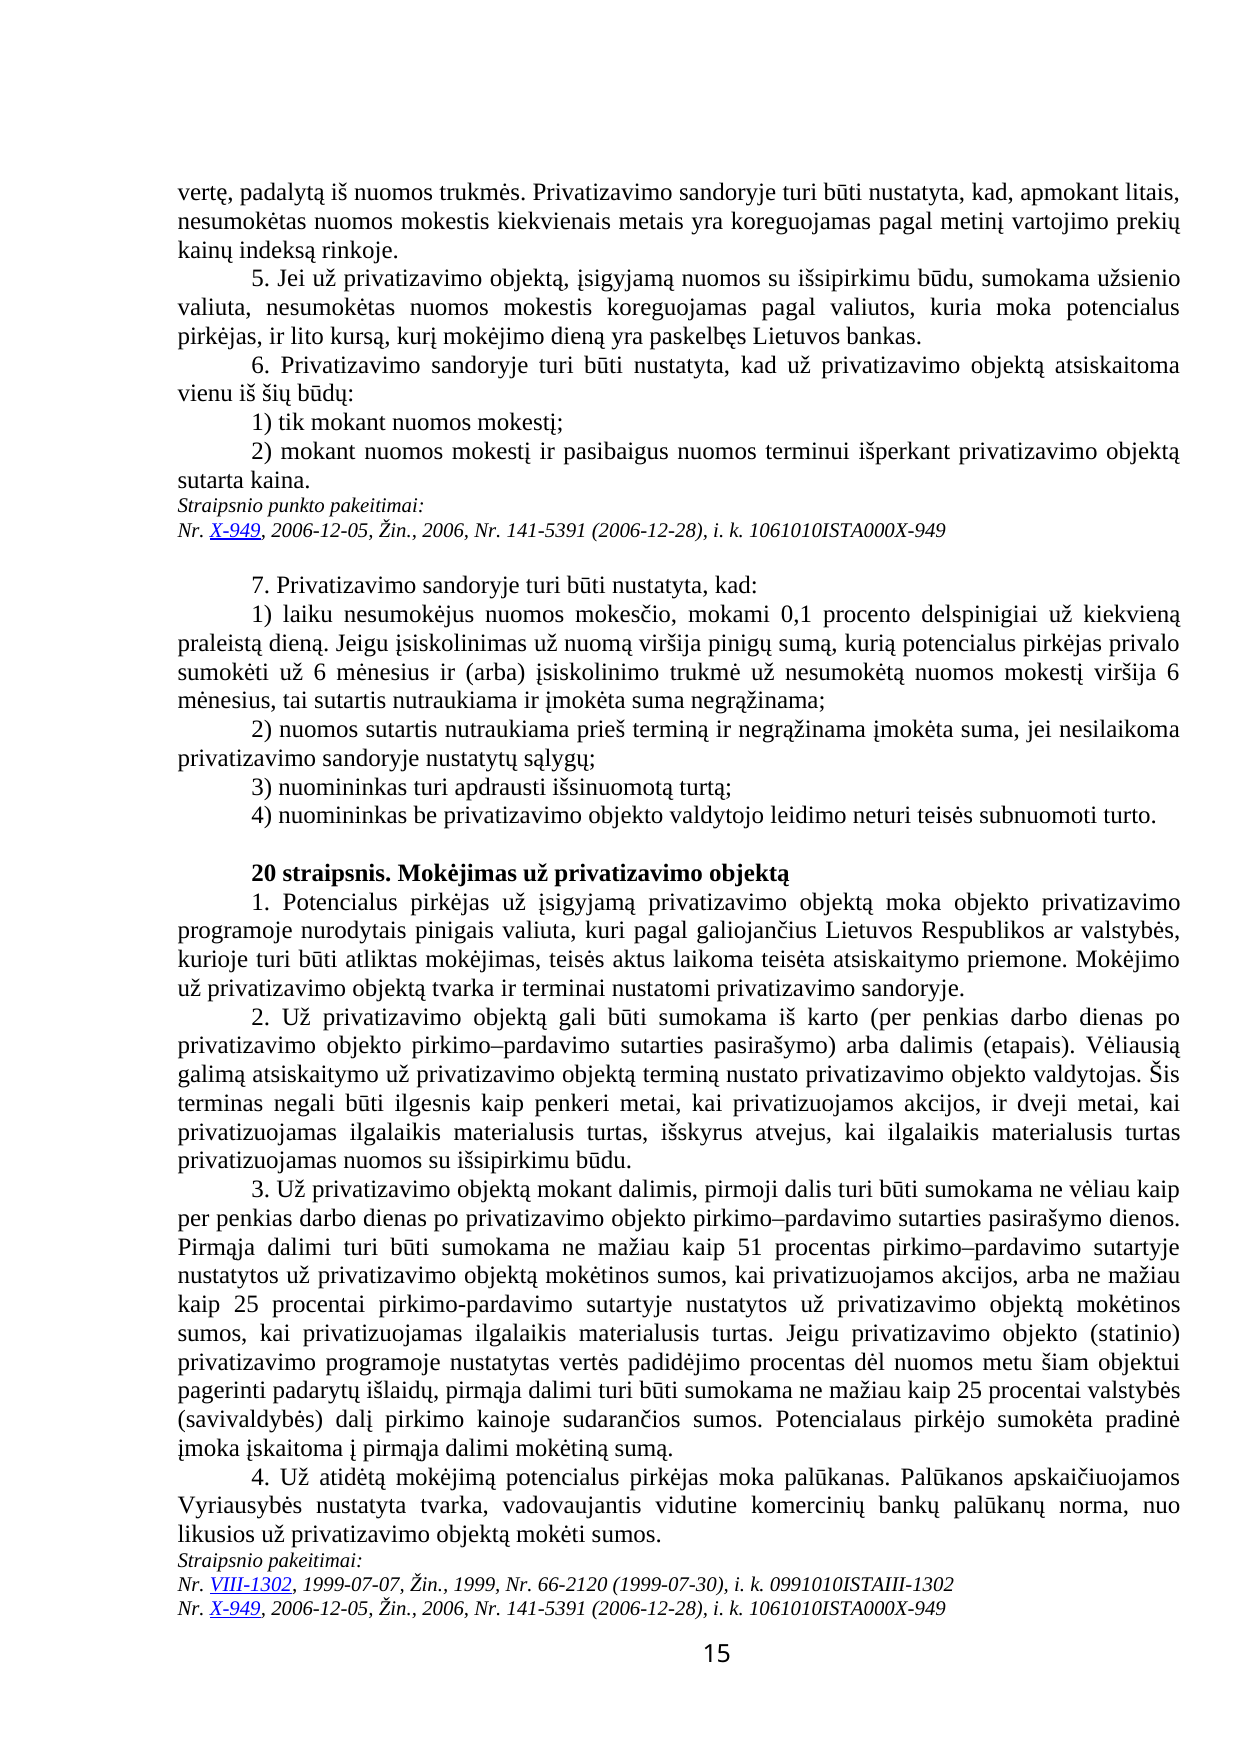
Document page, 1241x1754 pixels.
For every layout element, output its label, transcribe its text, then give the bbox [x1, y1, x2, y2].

text 2. Už privatizavimo objektą gali būti sumokama iš karto (per penkias darbo dienas po privatizavimo objekto pirkimo–pardavimo sutarties pasirašymo) arba dalimis (etapais). Vėliausią galimą atsiskaitymo už privatizavimo objektą terminą nustato privatizavimo objekto valdytojas. Šis terminas negali būti ilgesnis kaip penkeri metai, kai privatizuojamos akcijos, ir dveji metai, kai privatizuojamas ilgalaikis materialusis turtas, išskyrus atvejus, kai ilgalaikis materialusis turtas privatizuojamas nuomos su išsipirkimu būdu. [177, 1002, 1181, 1174]
text 1) laiku nesumokėjus nuomos mokesčio, mokami 0,1 procento delspinigiai už kiekvieną praleistą dieną. Jeigu įsiskolinimas už nuomą viršija pinigų sumą, kurią potencialus pirkėjas privalo sumokėti už 6 mėnesius ir (arba) įsiskolinimo trukmė už nesumokėtą nuomos mokestį viršija 6 mėnesius, tai sutartis nutraukiama ir įmokėta suma negrąžinama; [177, 599, 1181, 714]
text 1. Potencialus pirkėjas už įsigyjamą privatizavimo objektą moka objekto privatizavimo programoje nurodytais pinigais valiuta, kuri pagal galiojančius Lietuvos Respublikos ar valstybės, kurioje turi būti atliktas mokėjimas, teisės aktus laikoma teisėta atsiskaitymo priemone. Mokėjimo už privatizavimo objektą tvarka ir terminai nustatomi privatizavimo sandoryje. [177, 887, 1181, 1002]
text Nr. VIII-1302, 1999-07-07, Žin., 1999, Nr. 66-2120 (1999-07-30), i. k. 0991010ISTAIII-1302 [177, 1572, 1181, 1596]
text 2) nuomos sutartis nutraukiama prieš terminą ir negrąžinama įmokėta suma, jei nesilaikoma privatizavimo sandoryje nustatytų sąlygų; [177, 714, 1181, 772]
text 4) nuomininkas be privatizavimo objekto valdytojo leidimo neturi teisės subnuomoti turto. [177, 800, 1181, 829]
text 20 straipsnis. Mokėjimas už privatizavimo objektą [177, 858, 1181, 887]
text 1) tik mokant nuomos mokestį; [177, 407, 1181, 436]
text 2) mokant nuomos mokestį ir pasibaigus nuomos terminui išperkant privatizavimo objektą sutarta kaina. [177, 436, 1181, 493]
text 3) nuomininkas turi apdrausti išsinuomotą turtą; [177, 772, 1181, 800]
text Straipsnio punkto pakeitimai: [177, 493, 1181, 517]
text 4. Už atidėtą mokėjimą potencialus pirkėjas moka palūkanas. Palūkanos apskaičiuojamos Vyriausybės nustatyta tvarka, vadovaujantis vidutine komercinių bankų palūkanų norma, nuo likusios už privatizavimo objektą mokėti sumos. [177, 1462, 1181, 1548]
text Nr. X-949, 2006-12-05, Žin., 2006, Nr. 141-5391 (2006-12-28), i. k. 1061010ISTA000X-949 [177, 517, 1181, 542]
text 3. Už privatizavimo objektą mokant dalimis, pirmoji dalis turi būti sumokama ne vėliau kaip per penkias darbo dienas po privatizavimo objekto pirkimo–pardavimo sutarties pasirašymo dienos. Pirmąja dalimi turi būti sumokama ne mažiau kaip 51 procentas pirkimo–pardavimo sutartyje nustatytos už privatizavimo objektą mokėtinos sumos, kai privatizuojamos akcijos, arba ne mažiau kaip 25 procentai pirkimo-pardavimo sutartyje nustatytos už privatizavimo objektą mokėtinos sumos, kai privatizuojamas ilgalaikis materialusis turtas. Jeigu privatizavimo objekto (statinio) privatizavimo programoje nustatytas vertės padidėjimo procentas dėl nuomos metu šiam objektui pagerinti padarytų išlaidų, pirmąja dalimi turi būti sumokama ne mažiau kaip 25 procentai valstybės (savivaldybės) dalį pirkimo kainoje sudarančios sumos. Potencialaus pirkėjo sumokėta pradinė įmoka įskaitoma į pirmąja dalimi mokėtiną sumą. [177, 1174, 1181, 1462]
text Nr. X-949, 2006-12-05, Žin., 2006, Nr. 141-5391 (2006-12-28), i. k. 1061010ISTA000X-949 [177, 1596, 1181, 1620]
text Straipsnio pakeitimai: [177, 1548, 1181, 1572]
text 5. Jei už privatizavimo objektą, įsigyjamą nuomos su išsipirkimu būdu, sumokama užsienio valiuta, nesumokėtas nuomos mokestis koreguojamas pagal valiutos, kuria moka potencialus pirkėjas, ir lito kursą, kurį mokėjimo dieną yra paskelbęs Lietuvos bankas. [177, 263, 1181, 350]
text vertę, padalytą iš nuomos trukmės. Privatizavimo sandoryje turi būti nustatyta, kad, apmokant litais, nesumokėtas nuomos mokestis kiekvienais metais yra koreguojamas pagal metinį vartojimo prekių kainų indeksą rinkoje. [177, 177, 1181, 263]
text 7. Privatizavimo sandoryje turi būti nustatyta, kad: [177, 570, 1181, 599]
text 6. Privatizavimo sandoryje turi būti nustatyta, kad už privatizavimo objektą atsiskaitoma vienu iš šių būdų: [177, 350, 1181, 407]
